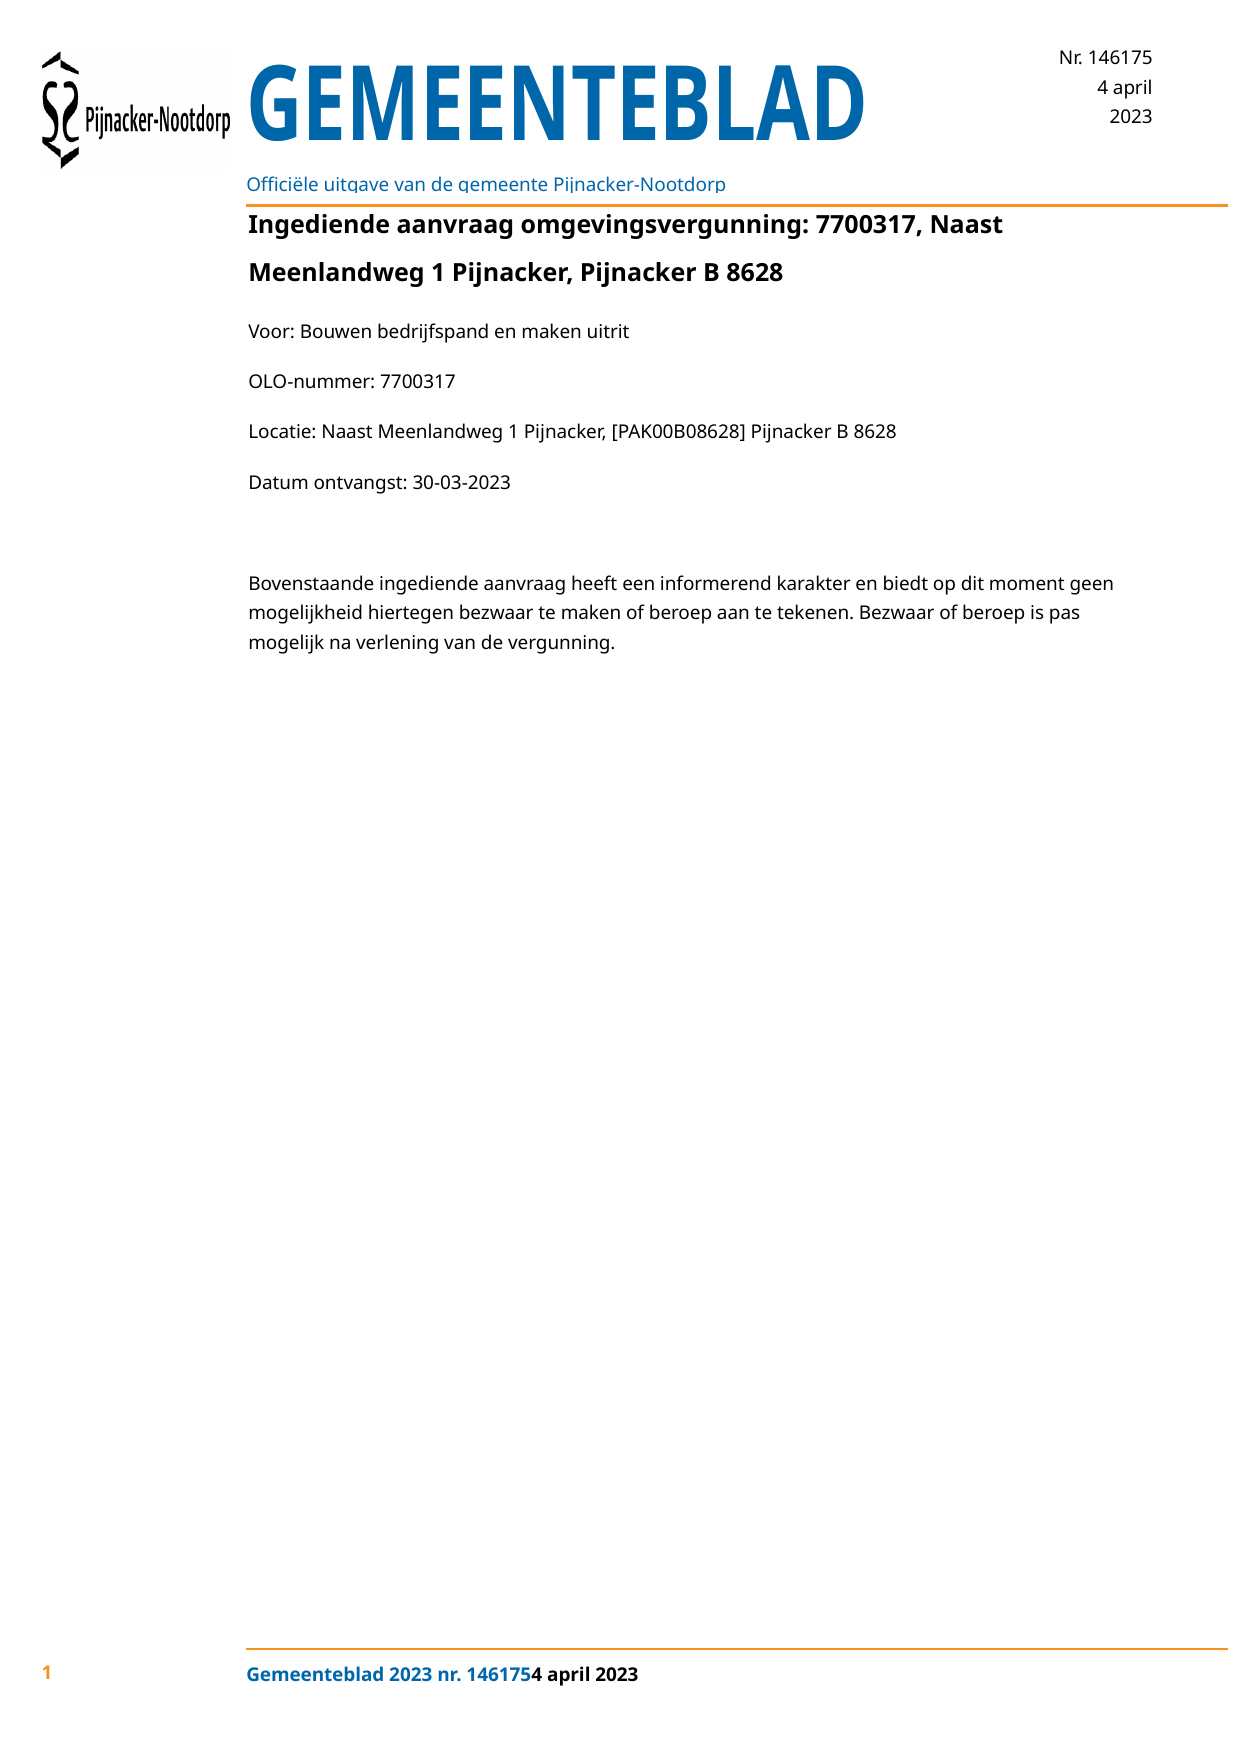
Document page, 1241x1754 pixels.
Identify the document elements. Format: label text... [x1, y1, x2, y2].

text Ingediende aanvraag omgevingsvergunning: 7700317, Naast Meenlandweg 1 Pijnacker, Pijnacker B 8628 [248, 207, 1152, 288]
text OLO-nummer: 7700317 [248, 368, 1152, 394]
text Bovenstaande ingediende aanvraag heeft een informerend karakter en biedt op dit moment geen mogelijkheid hiertegen bezwaar te maken of beroep aan te tekenen. Bezwaar of beroep is pas mogelijk na verlening van de vergunning. [248, 570, 1152, 655]
picture [41, 47, 231, 172]
text Locatie: Naast Meenlandweg 1 Pijnacker, [PAK00B08628] Pijnacker B 8628 [248, 419, 1152, 444]
text Datum ontvangst: 30-03-2023 [248, 469, 1152, 495]
text Voor: Bouwen bedrijfspand en maken uitrit [248, 318, 1152, 344]
